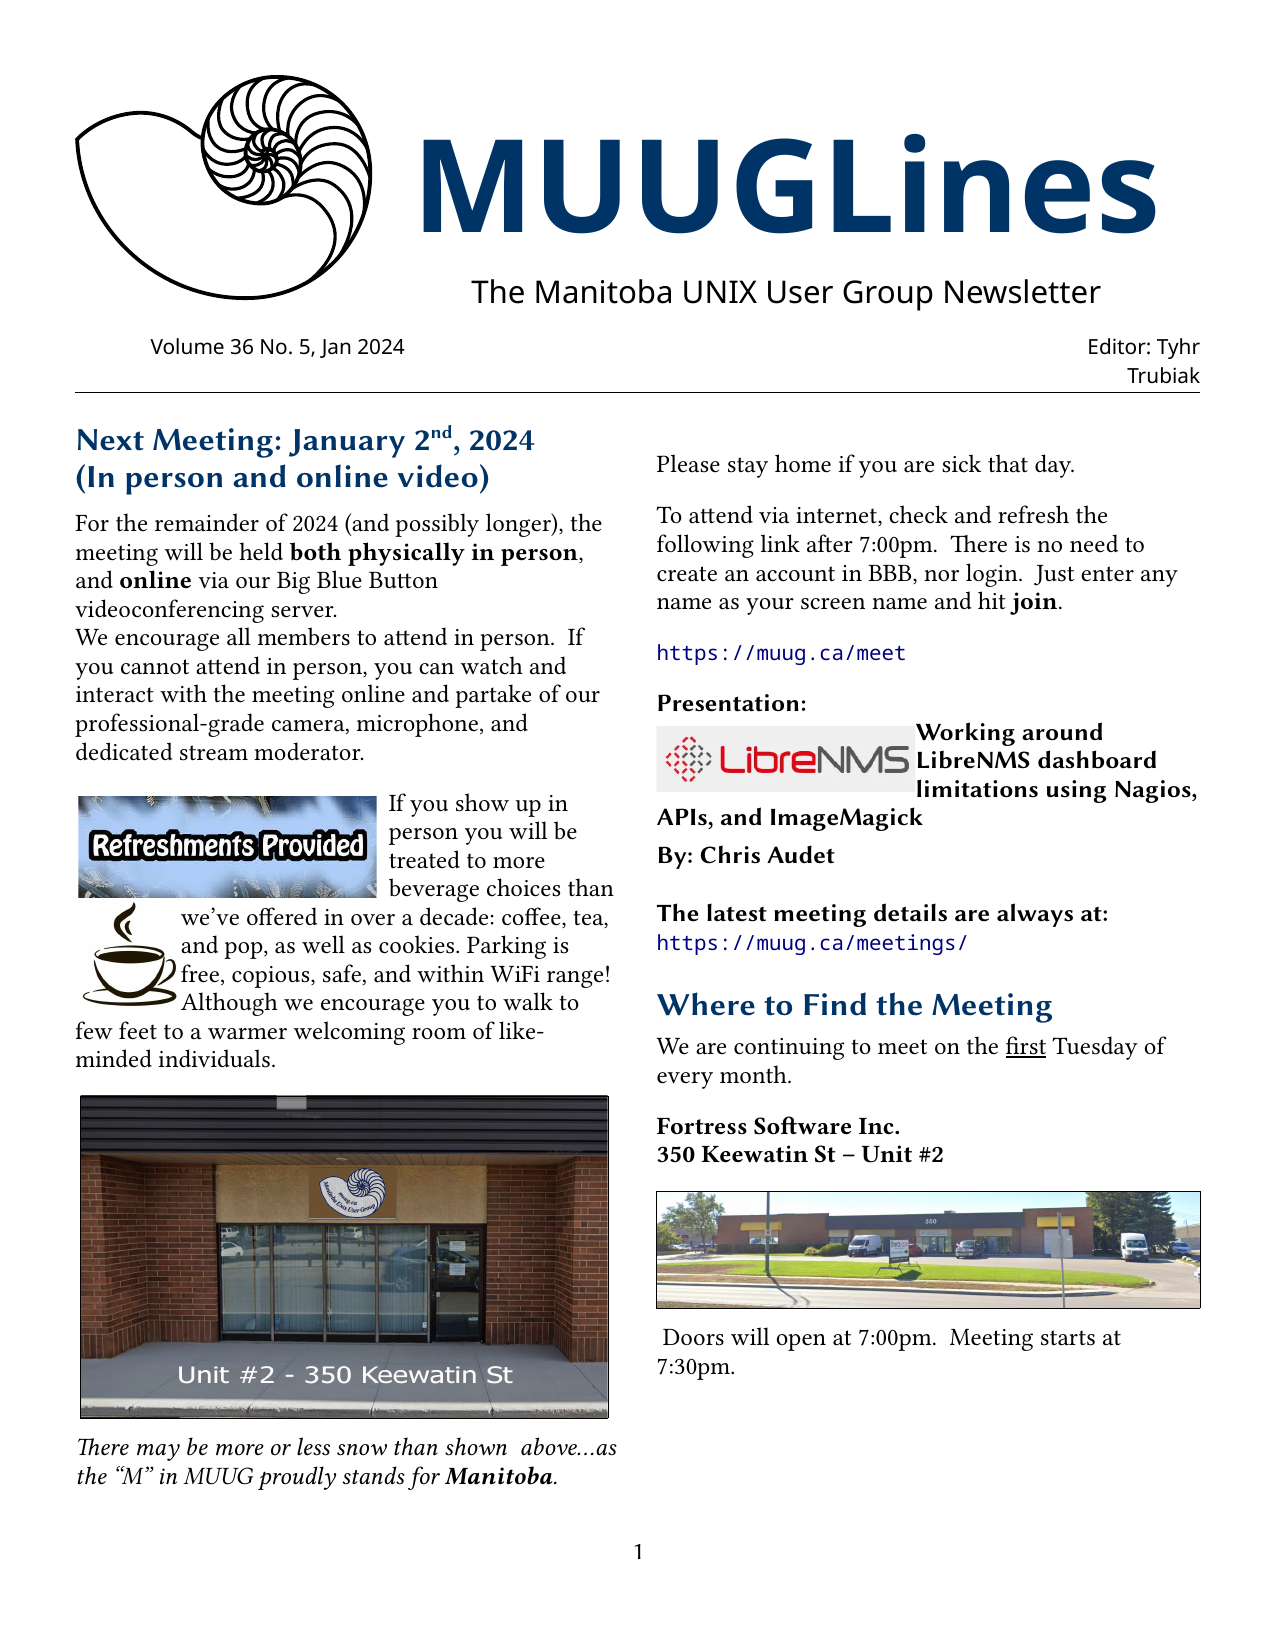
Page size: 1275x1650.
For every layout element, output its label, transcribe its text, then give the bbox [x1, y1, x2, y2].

text MUUGLines [330, 94, 1200, 270]
text [290, 98, 348, 138]
text Volume 36 No. 5, Jan 2024 Editor: Tyhr Trubiak [75, 332, 1200, 392]
text For the remainder of 2024 (and possibly longer), the meeting will be held both physically in person, and online via our Big Blue Button videoconferencing server. We encourage all members to attend in person. If you cannot attend in person, you can watch and interact with the meeting online and partake of our professional-grade camera, microphone, and dedicated stream moderator. [75, 509, 619, 766]
text [80, 115, 333, 270]
picture [657, 1192, 1200, 1308]
text The Manitoba UNIX User Group Newsletter [75, 270, 1200, 313]
picture [656, 726, 916, 792]
text [249, 94, 267, 127]
picture [81, 1097, 608, 1418]
subtitle Presentation: Working around LibreNMS dashboard limitations using Nagios, APIs, and ImageMagick [656, 689, 1200, 832]
text [266, 94, 282, 128]
text Doors will open at 7:00pm. Meeting starts at 7:30pm. [656, 1309, 1200, 1380]
text [75, 150, 147, 270]
text [301, 130, 367, 163]
text [280, 94, 312, 131]
text [298, 114, 360, 146]
subtitle https://muug.ca/meet [656, 638, 1200, 667]
subtitle Next Meeting: January 2nd, 2024 (In person and online video) [75, 422, 619, 496]
picture [78, 796, 377, 1011]
text [234, 94, 257, 131]
text To attend via internet, check and refresh the following link after 7:00pm. There is no need to create an account in BBB, nor login. Just enter any name as your screen name and hit join. [656, 502, 1200, 616]
text [210, 109, 246, 150]
text [292, 182, 350, 264]
text [299, 165, 362, 233]
text There may be more or less snow than shown above...as the “M” in MUUG proudly stands for Manitoba. [75, 1097, 619, 1490]
subtitle Where to Find the Meeting [656, 986, 1200, 1023]
text Please stay home if you are sick that day. [656, 422, 1200, 479]
text If you show up in person you will be treated to more beverage choices than we’ve offered in over a decade: coffee, tea, and pop, as well as cookies. Parking is free, copious, safe, and within WiFi range! Although we encourage you to walk to few feet to a warmer welcoming room of like-minded individuals. [75, 789, 619, 1074]
text [221, 94, 250, 137]
text [75, 94, 223, 137]
text Fortress Software Inc. 350 Keewatin St – Unit #2 [656, 1112, 1200, 1169]
subtitle https://muug.ca/meetings/ [656, 928, 1200, 956]
text We are continuing to meet on the first Tuesday of every month. [656, 1032, 1200, 1089]
text [303, 146, 368, 193]
subtitle The latest meeting details are always at: [656, 899, 1200, 928]
text By: Chris Audet [656, 841, 1200, 869]
